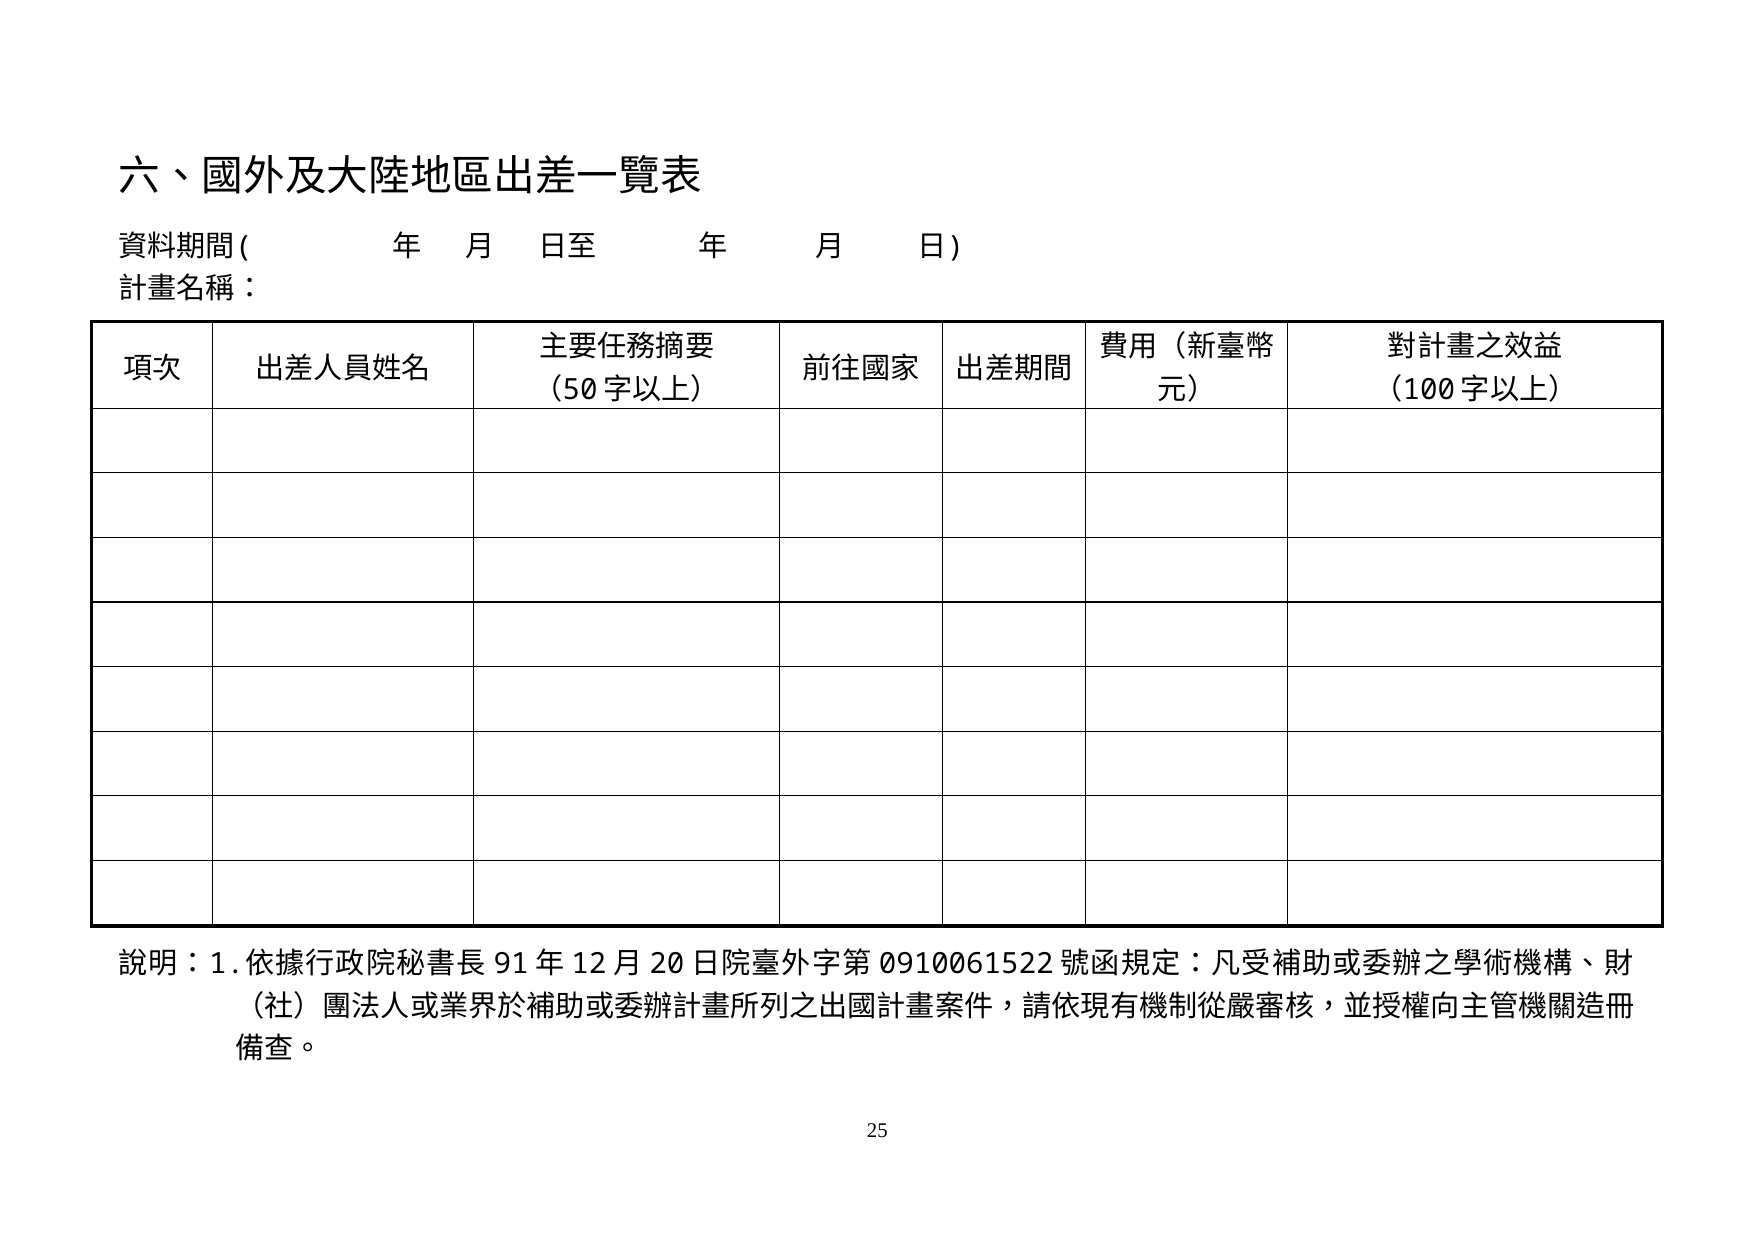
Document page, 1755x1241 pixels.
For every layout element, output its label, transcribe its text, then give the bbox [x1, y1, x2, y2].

table_header 前往國家 [780, 323, 942, 408]
table_header 費用（新臺幣元） [1086, 323, 1287, 408]
text 說明：1.依據行政院秘書長91年12月20日院臺外字第0910061522號函規定：凡受補助或委辦之學術機構、財（社）團法人或業界於補助或委辦計畫所列之出國計畫案件，請依現有機制從嚴審核，並授權向主管機關造冊備查。 [118, 940, 1636, 1067]
table_cell [1086, 732, 1287, 795]
table_cell [93, 667, 212, 731]
table_cell [213, 538, 473, 601]
table_cell [780, 538, 942, 601]
table_cell [93, 603, 212, 666]
table_header 項次 [93, 323, 212, 408]
table_cell [943, 538, 1085, 601]
table_cell [1086, 603, 1287, 666]
table_header 主要任務摘要 （50字以上） [474, 323, 779, 408]
table_cell [1288, 538, 1661, 601]
table_cell [1288, 732, 1661, 795]
table_cell [943, 603, 1085, 666]
table_cell [474, 861, 779, 924]
table_header 出差人員姓名 [213, 323, 473, 408]
table_cell [943, 796, 1085, 860]
table_cell [474, 409, 779, 472]
table_cell [93, 538, 212, 601]
table_cell [213, 796, 473, 860]
table_cell [1288, 796, 1661, 860]
table_cell [1086, 667, 1287, 731]
table_cell [943, 667, 1085, 731]
table_header 對計畫之效益 （100字以上） [1288, 323, 1661, 408]
table_cell [1288, 667, 1661, 731]
text 資料期間( 年 月 日至 年 月 日) [118, 223, 1636, 265]
table_cell [1288, 409, 1661, 472]
table_cell [1086, 473, 1287, 537]
table_cell [213, 667, 473, 731]
table_cell [213, 603, 473, 666]
table_cell [213, 473, 473, 537]
table_cell [780, 732, 942, 795]
table_cell [780, 409, 942, 472]
table_cell [474, 796, 779, 860]
text 六、國外及大陸地區出差一覽表 [118, 160, 1636, 198]
table_cell [1086, 409, 1287, 472]
table_cell [474, 603, 779, 666]
table_header 出差期間 [943, 323, 1085, 408]
table_cell [93, 796, 212, 860]
table_cell [93, 473, 212, 537]
table_cell [780, 473, 942, 537]
table_cell [474, 667, 779, 731]
table_cell [943, 732, 1085, 795]
table_cell [93, 861, 212, 924]
table_cell [780, 603, 942, 666]
table_cell [474, 473, 779, 537]
table_cell [780, 667, 942, 731]
table_cell [780, 796, 942, 860]
table_cell [1288, 603, 1661, 666]
table_cell [213, 861, 473, 924]
table_cell [474, 538, 779, 601]
table_cell [943, 861, 1085, 924]
table_cell [780, 861, 942, 924]
table_cell [93, 732, 212, 795]
table_cell [1288, 473, 1661, 537]
table_cell [1086, 538, 1287, 601]
table_cell [1086, 796, 1287, 860]
text 計畫名稱： [118, 265, 1636, 307]
table_cell [1086, 861, 1287, 924]
table_cell [213, 732, 473, 795]
table_cell [474, 732, 779, 795]
table_cell [943, 473, 1085, 537]
table_cell [213, 409, 473, 472]
table_cell [943, 409, 1085, 472]
table_cell [93, 409, 212, 472]
table_cell [1288, 861, 1661, 924]
